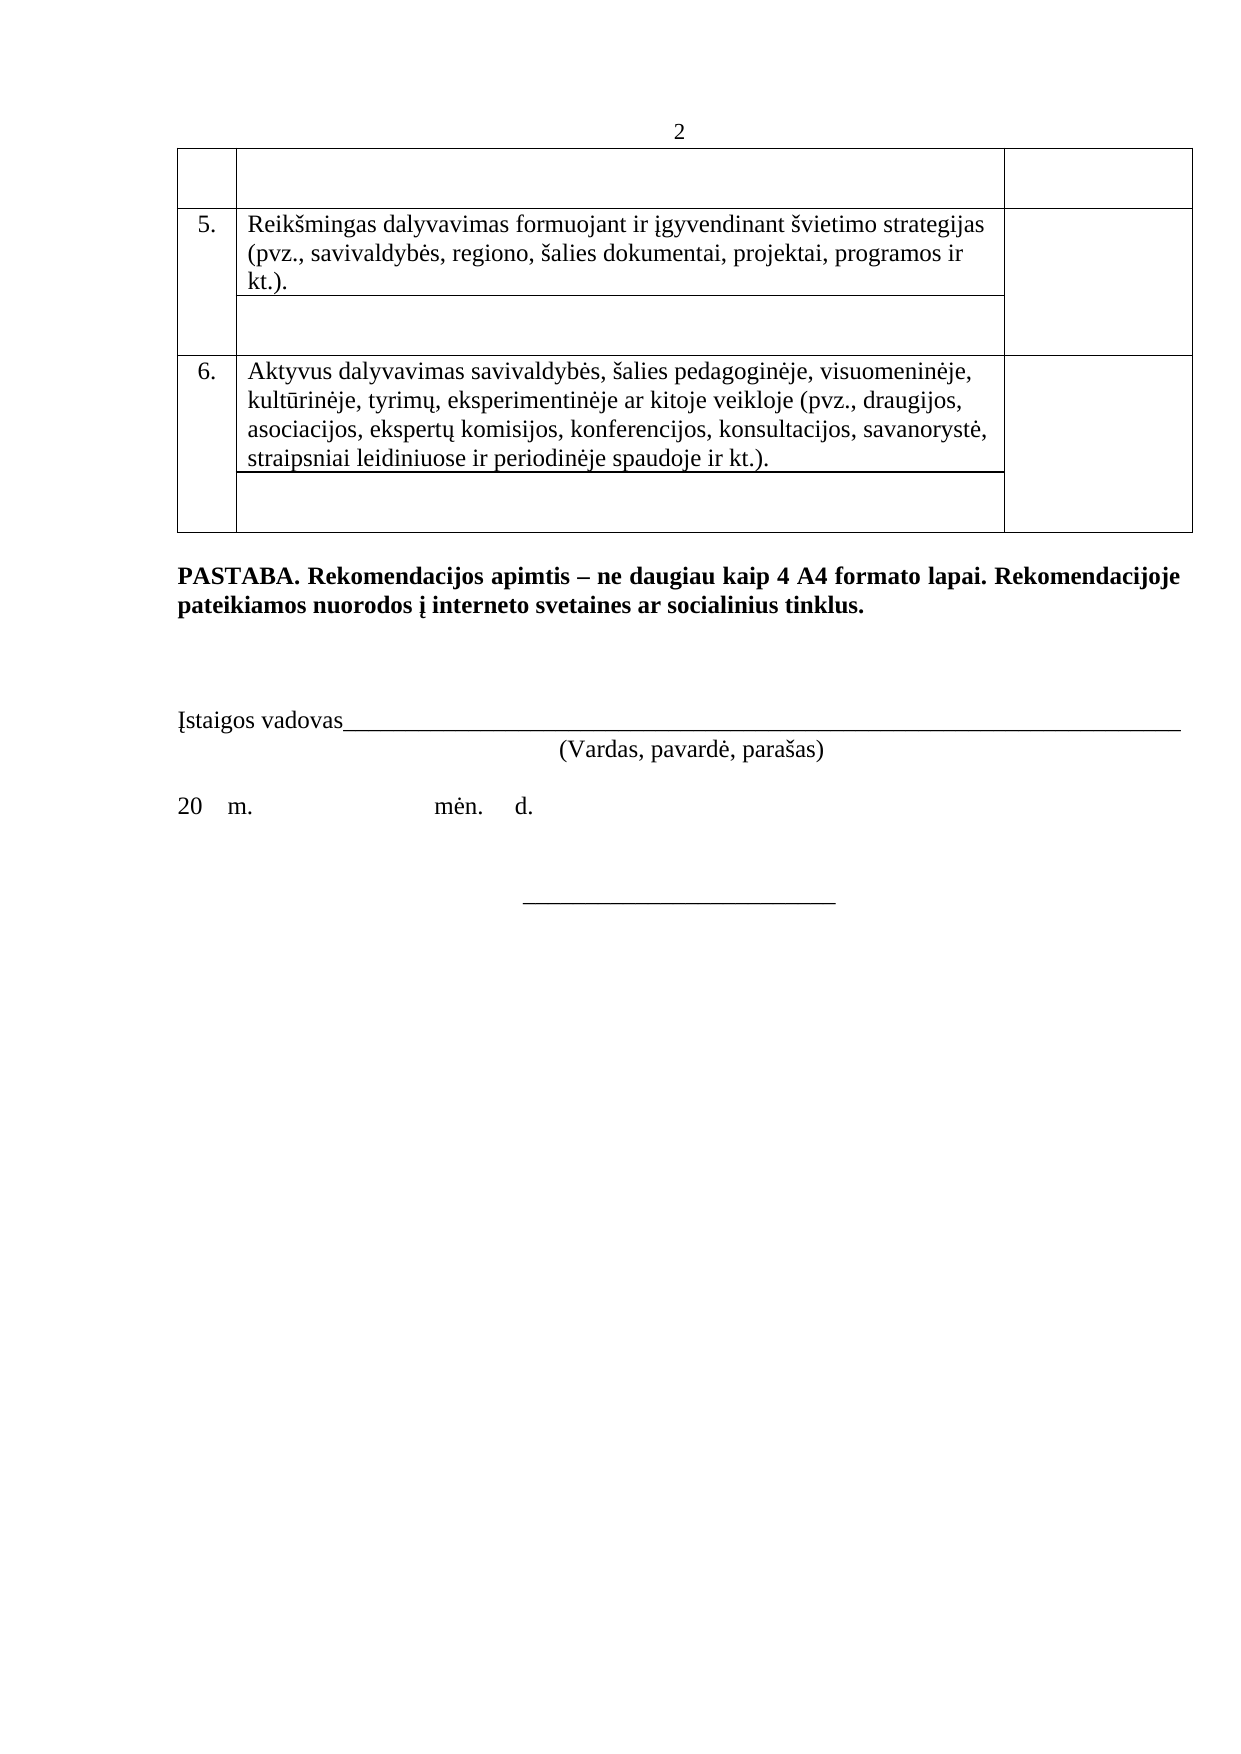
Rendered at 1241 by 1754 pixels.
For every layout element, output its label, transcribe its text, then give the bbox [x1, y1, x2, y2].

table_cell 5. [178, 209, 236, 355]
text (Vardas, pavardė, parašas) [177, 734, 1181, 763]
table_cell 6. [178, 356, 236, 532]
table_cell Aktyvus dalyvavimas savivaldybės, šalies pedagoginėje, visuomeninėje, kultūrinėje, tyrimų, eksperimentinėje ar kitoje veikloje (pvz., draugijos, asociacijos, ekspertų komisijos, konferencijos, konsultacijos, savanorystė, straipsniai leidiniuose ir periodinėje spaudoje ir kt.). [237, 356, 1004, 471]
text 20 m. mėn. d. [177, 791, 1181, 820]
table_cell [1005, 209, 1192, 355]
table_cell [178, 149, 236, 208]
text PASTABA. Rekomendacijos apimtis – ne daugiau kaip 4 A4 formato lapai. Rekomendacijoje pateikiamos nuorodos į interneto svetaines ar socialinius tinklus. [177, 561, 1181, 619]
text Įstaigos vadovas___________________________________________________________________ [177, 705, 1181, 734]
table_cell [1005, 149, 1192, 208]
table_cell [1005, 356, 1192, 532]
table_cell [237, 149, 1004, 208]
table_cell Reikšmingas dalyvavimas formuojant ir įgyvendinant švietimo strategijas (pvz., savivaldybės, regiono, šalies dokumentai, projektai, programos ir kt.). [237, 209, 1004, 295]
table_cell [237, 473, 1004, 532]
text _________________________ [177, 878, 1181, 906]
table_cell [237, 296, 1004, 355]
